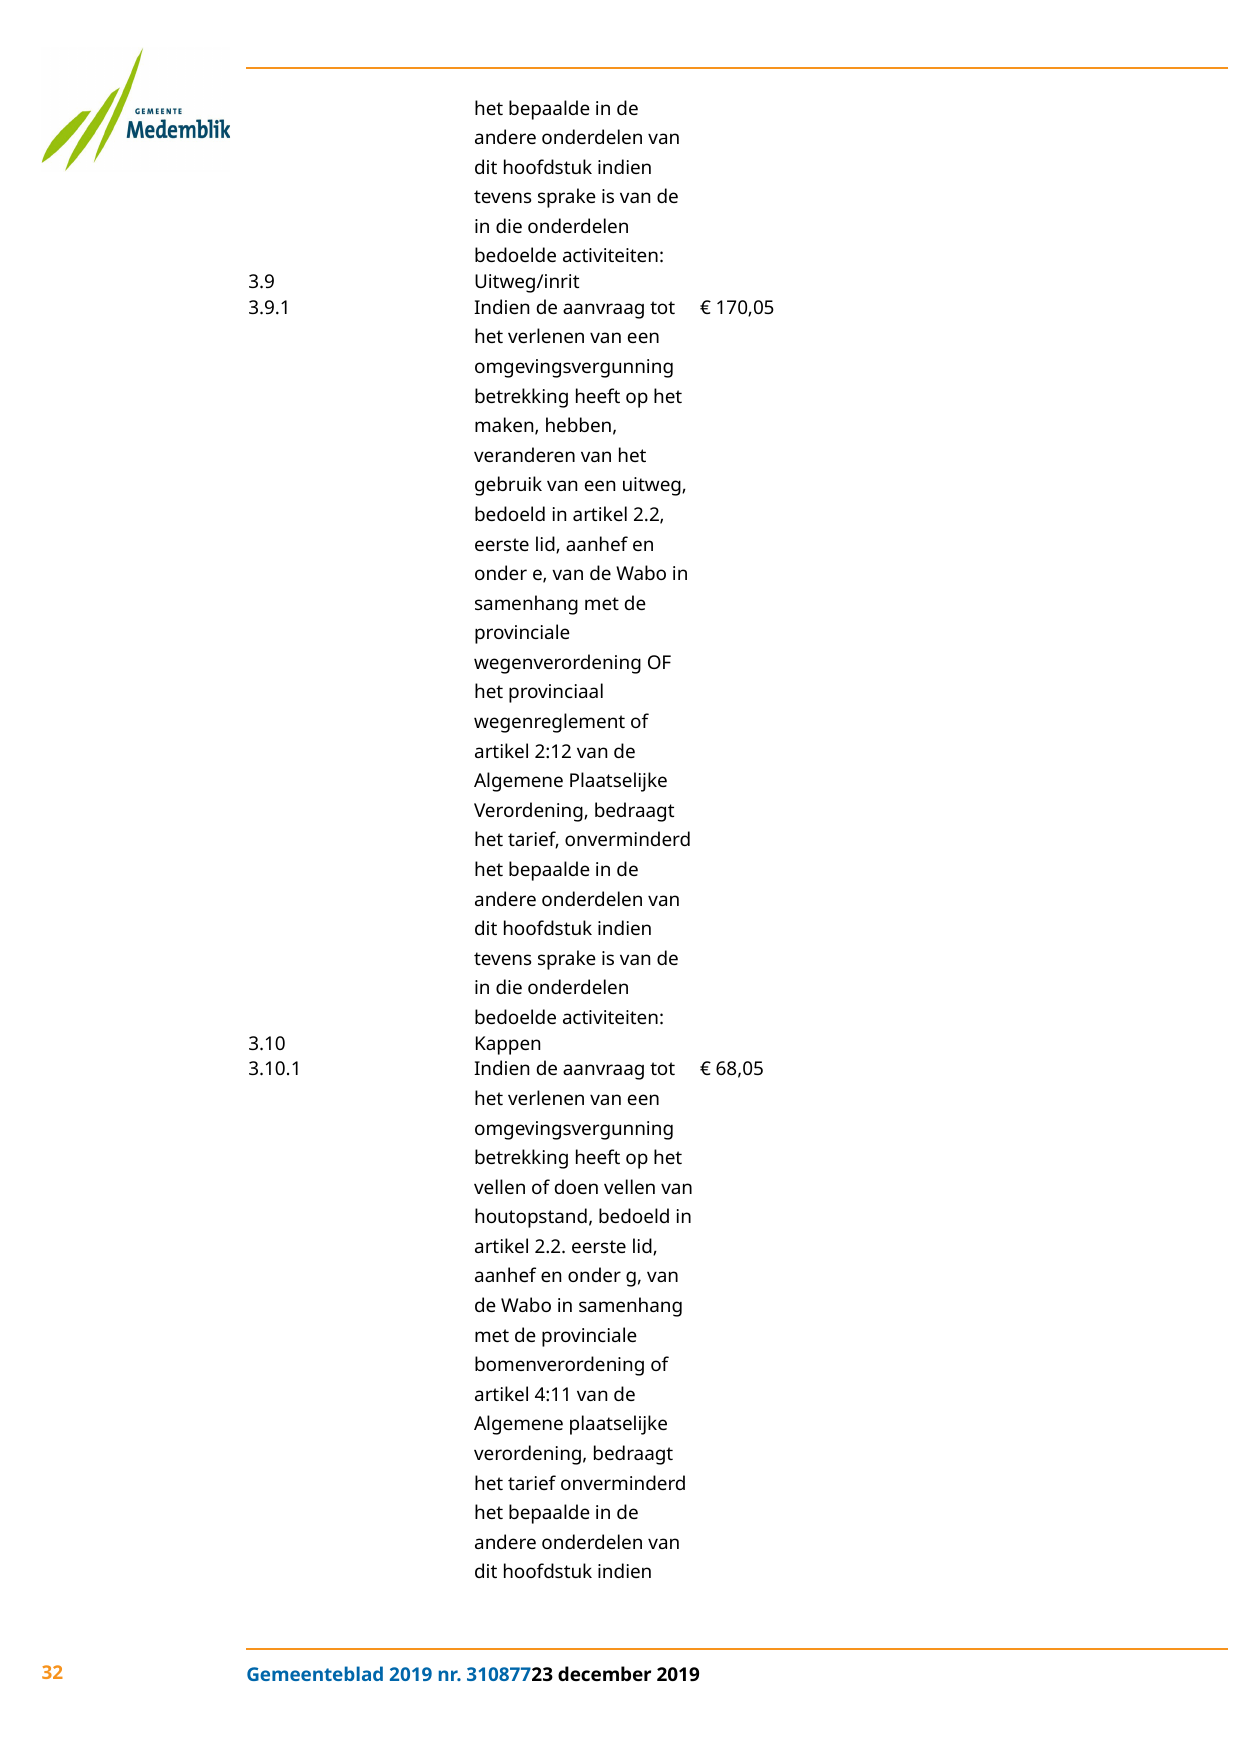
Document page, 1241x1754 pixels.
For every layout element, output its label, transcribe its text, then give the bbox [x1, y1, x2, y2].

table_cell [700, 95, 926, 268]
table_cell 3.9.1 [248, 294, 474, 1030]
table_cell [926, 95, 1152, 268]
table_cell [248, 95, 474, 268]
table_cell Kappen [474, 1030, 700, 1056]
table_cell 3.9 [248, 269, 474, 294]
table_cell € 68,05 [700, 1056, 926, 1584]
table_cell [700, 1030, 926, 1056]
table_cell [926, 1030, 1152, 1056]
table_cell Uitweg/inrit [474, 269, 700, 294]
table_cell het bepaalde in de andere onderdelen van dit hoofdstuk indien tevens sprake is van de in die onderdelen bedoelde activiteiten: [474, 95, 700, 268]
table_cell [926, 269, 1152, 294]
table_cell [700, 269, 926, 294]
table_cell Indien de aanvraag tot het verlenen van een omgevingsvergunning betrekking heeft op het vellen of doen vellen van houtopstand, bedoeld in artikel 2.2. eerste lid, aanhef en onder g, van de Wabo in samenhang met de provinciale bomenverordening of artikel 4:11 van de Algemene plaatselijke verordening, bedraagt het tarief onverminderd het bepaalde in de andere onderdelen van dit hoofdstuk indien [474, 1056, 700, 1584]
table_cell 3.10 [248, 1030, 474, 1056]
picture [41, 47, 231, 172]
table_cell € 170,05 [700, 294, 926, 1030]
table_cell 3.10.1 [248, 1056, 474, 1584]
table_cell [926, 1056, 1152, 1584]
table_cell Indien de aanvraag tot het verlenen van een omgevingsvergunning betrekking heeft op het maken, hebben, veranderen van het gebruik van een uitweg, bedoeld in artikel 2.2, eerste lid, aanhef en onder e, van de Wabo in samenhang met de provinciale wegenverordening OF het provinciaal wegenreglement of artikel 2:12 van de Algemene Plaatselijke Verordening, bedraagt het tarief, onverminderd het bepaalde in de andere onderdelen van dit hoofdstuk indien tevens sprake is van de in die onderdelen bedoelde activiteiten: [474, 294, 700, 1030]
table_cell [926, 294, 1152, 1030]
